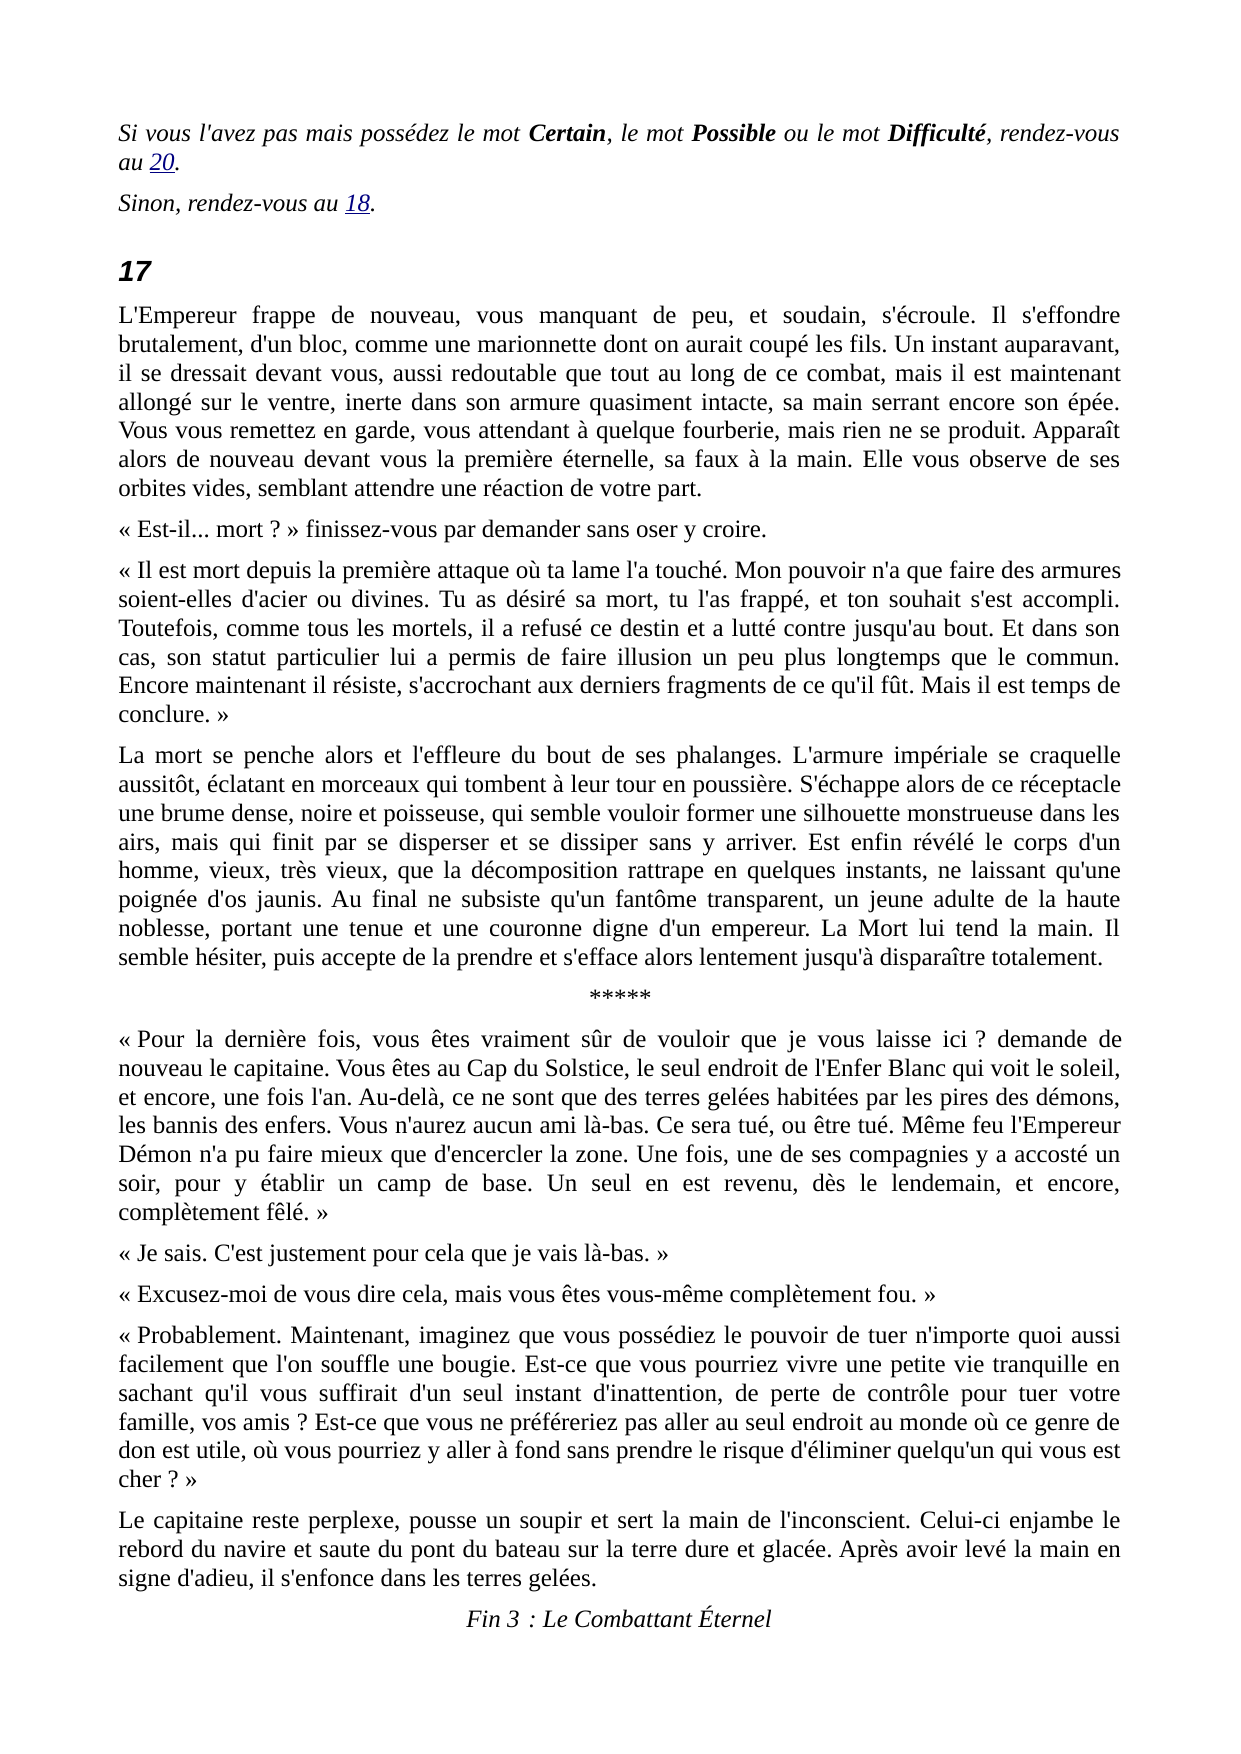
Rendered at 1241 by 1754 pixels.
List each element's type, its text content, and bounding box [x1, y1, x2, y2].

text « Excusez-moi de vous dire cela, mais vous êtes vous-même complètement fou. » [118, 1279, 1122, 1308]
text Fin 3 : Le Combattant Éternel [118, 1604, 1122, 1633]
text « Je sais. C'est justement pour cela que je vais là-bas. » [118, 1238, 1122, 1267]
text « Pour la dernière fois, vous êtes vraiment sûr de vouloir que je vous laisse ici ? demande de nouveau le capitaine. Vous êtes au Cap du Solstice, le seul endroit de l'Enfer Blanc qui voit le soleil, et encore, une fois l'an. Au-delà, ce ne sont que des terres gelées habitées par les pires des démons, les bannis des enfers. Vous n'aurez aucun ami là-bas. Ce sera tué, ou être tué. Même feu l'Empereur Démon n'a pu faire mieux que d'encercler la zone. Une fois, une de ses compagnies y a accosté un soir, pour y établir un camp de base. Un seul en est revenu, dès le lendemain, et encore, complètement fêlé. » [118, 1024, 1122, 1225]
text Le capitaine reste perplexe, pousse un soupir et sert la main de l'inconscient. Celui-ci enjambe le rebord du navire et saute du pont du bateau sur la terre dure et glacée. Après avoir levé la main en signe d'adieu, il s'enfonce dans les terres gelées. [118, 1505, 1122, 1592]
text Si vous l'avez pas mais possédez le mot Certain, le mot Possible ou le mot Difficulté, rendez-vous au 20. [118, 118, 1122, 176]
text Sinon, rendez-vous au 18. [118, 188, 1122, 217]
text La mort se penche alors et l'effleure du bout de ses phalanges. L'armure impériale se craquelle aussitôt, éclatant en morceaux qui tombent à leur tour en poussière. S'échappe alors de ce réceptacle une brume dense, noire et poisseuse, qui semble vouloir former une silhouette monstrueuse dans les airs, mais qui finit par se disperser et se dissiper sans y arriver. Est enfin révélé le corps d'un homme, vieux, très vieux, que la décomposition rattrape en quelques instants, ne laissant qu'une poignée d'os jaunis. Au final ne subsiste qu'un fantôme transparent, un jeune adulte de la haute noblesse, portant une tenue et une couronne digne d'un empereur. La Mort lui tend la main. Il semble hésiter, puis accepte de la prendre et s'efface alors lentement jusqu'à disparaître totalement. [118, 740, 1122, 970]
subtitle 17 [118, 254, 1122, 288]
text « Il est mort depuis la première attaque où ta lame l'a touché. Mon pouvoir n'a que faire des armures soient-elles d'acier ou divines. Tu as désiré sa mort, tu l'as frappé, et ton souhait s'est accompli. Toutefois, comme tous les mortels, il a refusé ce destin et a lutté contre jusqu'au bout. Et dans son cas, son statut particulier lui a permis de faire illusion un peu plus longtemps que le commun. Encore maintenant il résiste, s'accrochant aux derniers fragments de ce qu'il fût. Mais il est temps de conclure. » [118, 555, 1122, 728]
text L'Empereur frappe de nouveau, vous manquant de peu, et soudain, s'écroule. Il s'effondre brutalement, d'un bloc, comme une marionnette dont on aurait coupé les fils. Un instant auparavant, il se dressait devant vous, aussi redoutable que tout au long de ce combat, mais il est maintenant allongé sur le ventre, inerte dans son armure quasiment intacte, sa main serrant encore son épée. Vous vous remettez en garde, vous attendant à quelque fourberie, mais rien ne se produit. Apparaît alors de nouveau devant vous la première éternelle, sa faux à la main. Elle vous observe de ses orbites vides, semblant attendre une réaction de votre part. [118, 300, 1122, 502]
text ***** [118, 983, 1122, 1012]
text « Est-il... mort ? » finissez-vous par demander sans oser y croire. [118, 514, 1122, 543]
text « Probablement. Maintenant, imaginez que vous possédiez le pouvoir de tuer n'importe quoi aussi facilement que l'on souffle une bougie. Est-ce que vous pourriez vivre une petite vie tranquille en sachant qu'il vous suffirait d'un seul instant d'inattention, de perte de contrôle pour tuer votre famille, vos amis ? Est-ce que vous ne préféreriez pas aller au seul endroit au monde où ce genre de don est utile, où vous pourriez y aller à fond sans prendre le risque d'éliminer quelqu'un qui vous est cher ? » [118, 1320, 1122, 1493]
